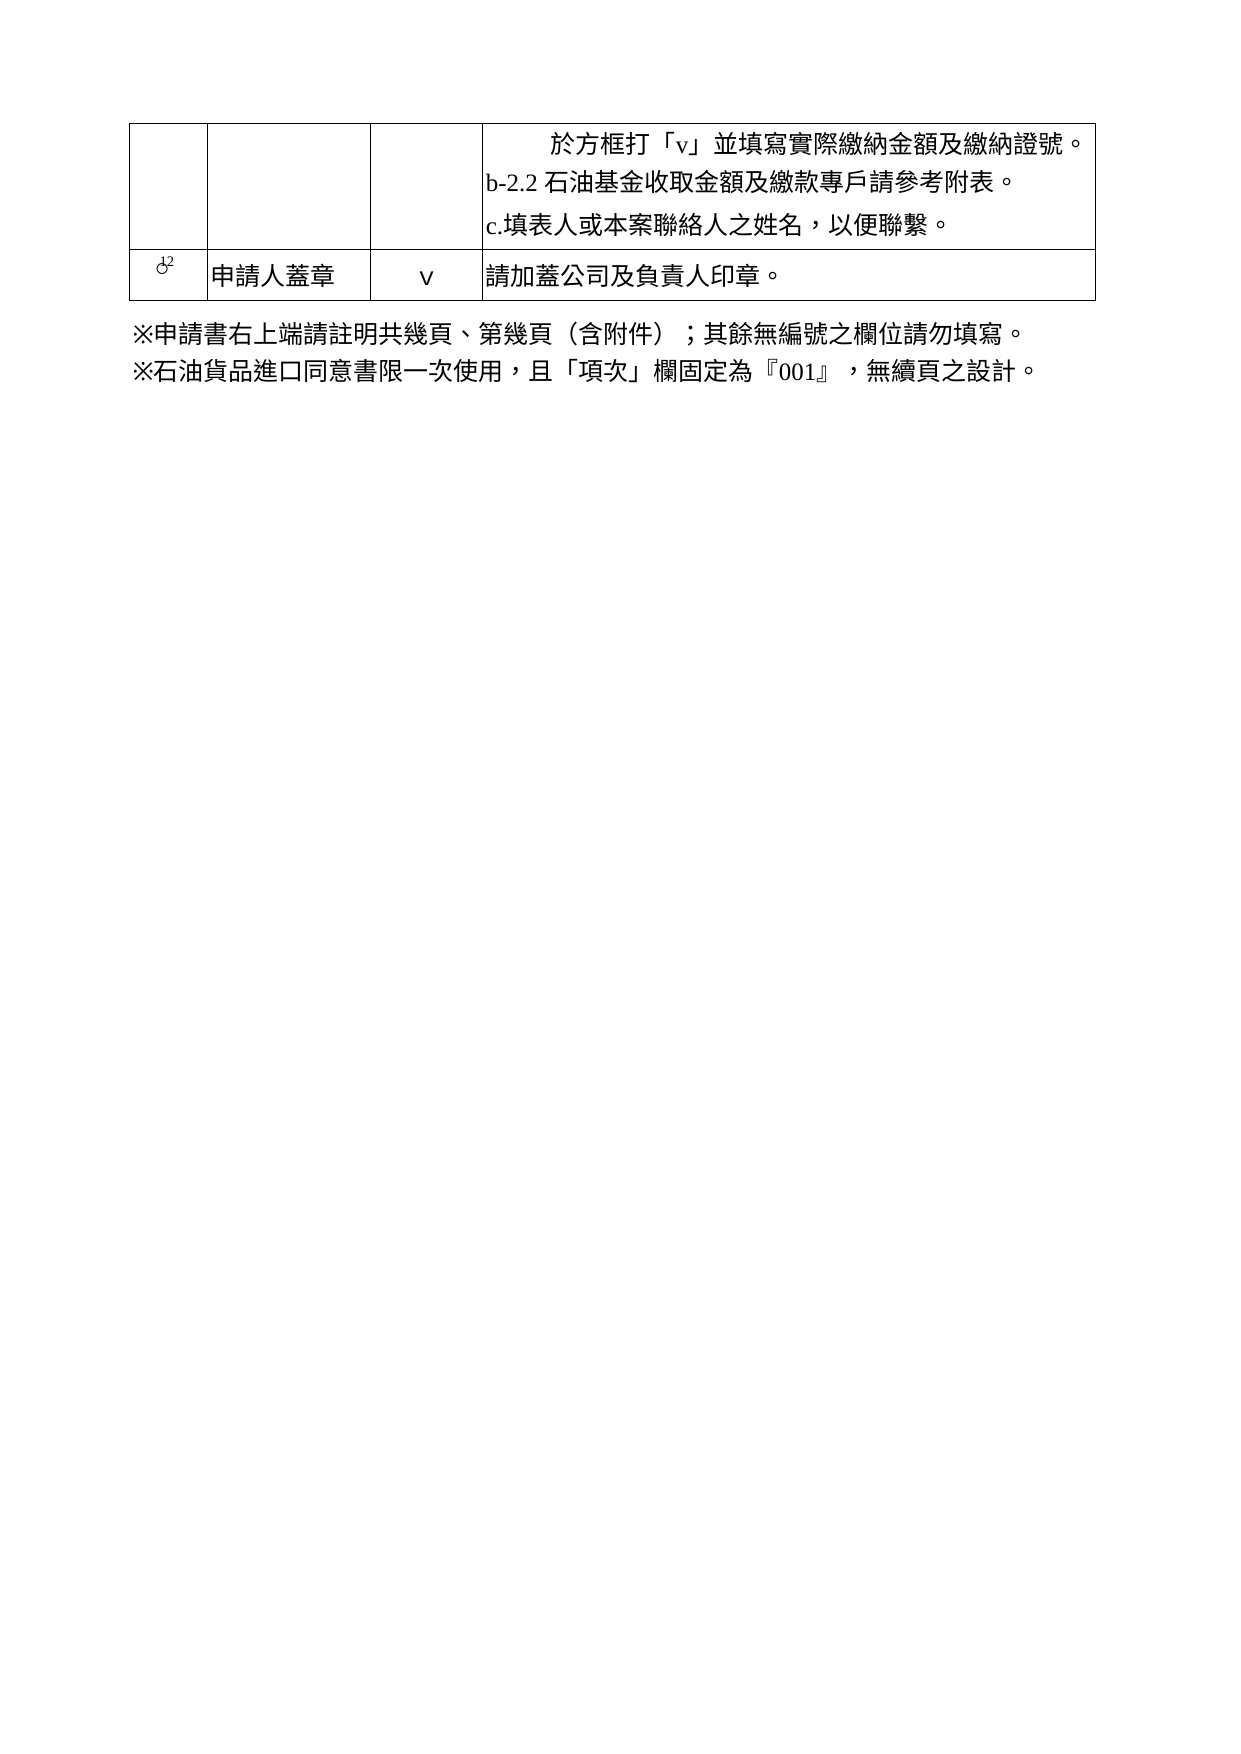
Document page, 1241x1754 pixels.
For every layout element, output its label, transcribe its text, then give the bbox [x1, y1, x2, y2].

text ※石油貨品進口同意書限一次使用，且「項次」欄固定為『001』，無續頁之設計。 [133, 351, 1092, 388]
text ※申請書右上端請註明共幾頁、第幾頁（含附件）；其餘無編號之欄位請勿填寫。 [133, 313, 1092, 351]
table_cell [130, 124, 207, 249]
table_cell [371, 124, 482, 249]
table_cell 請加蓋公司及負責人印章。 [483, 250, 1095, 300]
table_cell [208, 124, 370, 249]
table_cell ｖ [371, 250, 482, 300]
table_cell [130, 250, 207, 300]
table_cell 申請人蓋章 [208, 250, 370, 300]
table_cell 於方框打「v」並填寫實際繳納金額及繳納證號。 b-2.2 石油基金收取金額及繳款專戶請參考附表。 c.填表人或本案聯絡人之姓名，以便聯繫。 [483, 124, 1095, 249]
